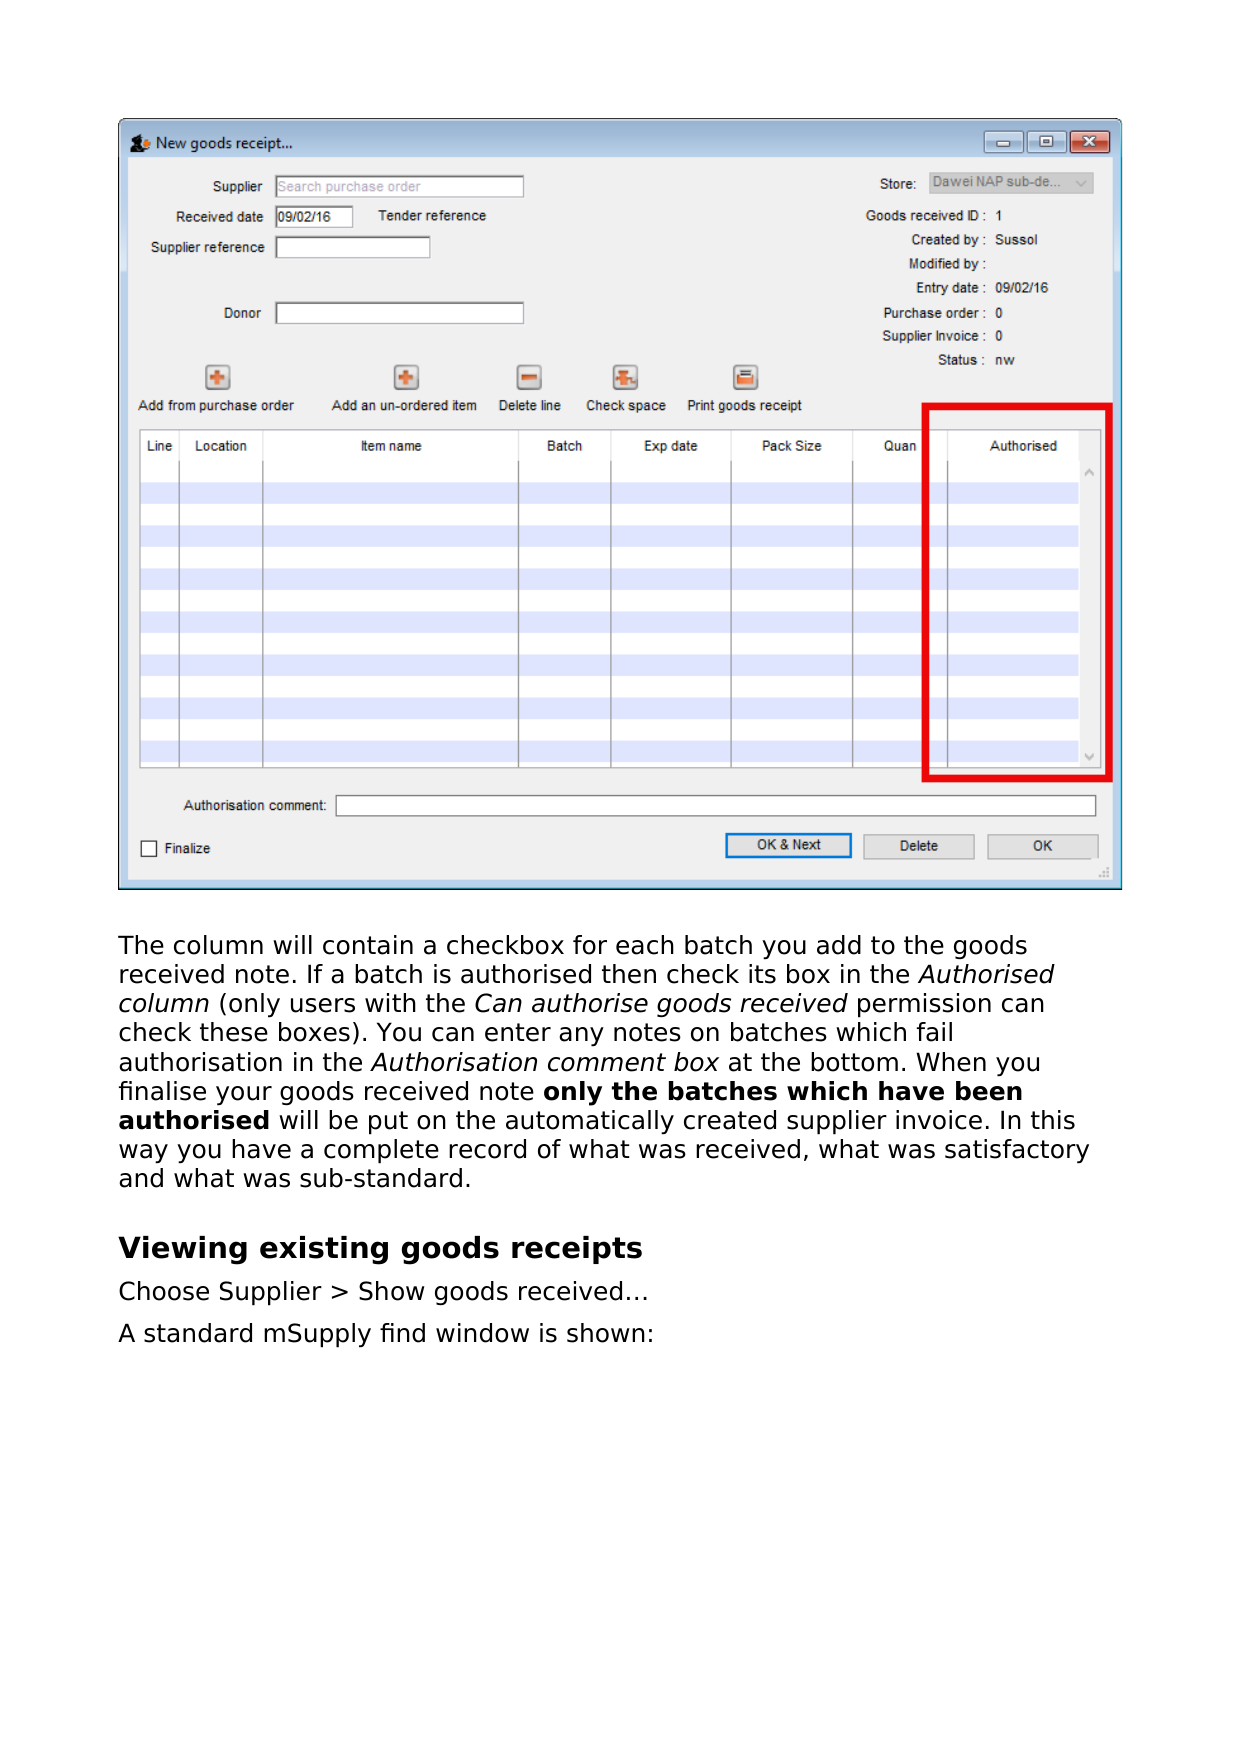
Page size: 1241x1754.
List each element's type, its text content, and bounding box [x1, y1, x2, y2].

text The column will contain a checkbox for each batch you add to the goods received note. If a batch is authorised then check its box in the Authorised column (only users with the Can authorise goods received permission can check these boxes). You can enter any notes on batches which fail authorisation in the Authorisation comment box at the bottom. When you finalise your goods received note only the batches which have been authorised will be put on the automatically created supplier invoice. In this way you have a complete record of what was received, what was satisfactory and what was sub-standard. [118, 931, 1122, 1193]
text A standard mSupply find window is shown: [118, 1319, 1122, 1348]
picture [118, 118, 1123, 890]
text Choose Supplier > Show goods received… [118, 1277, 1122, 1307]
subtitle Viewing existing goods receipts [118, 1231, 1122, 1265]
